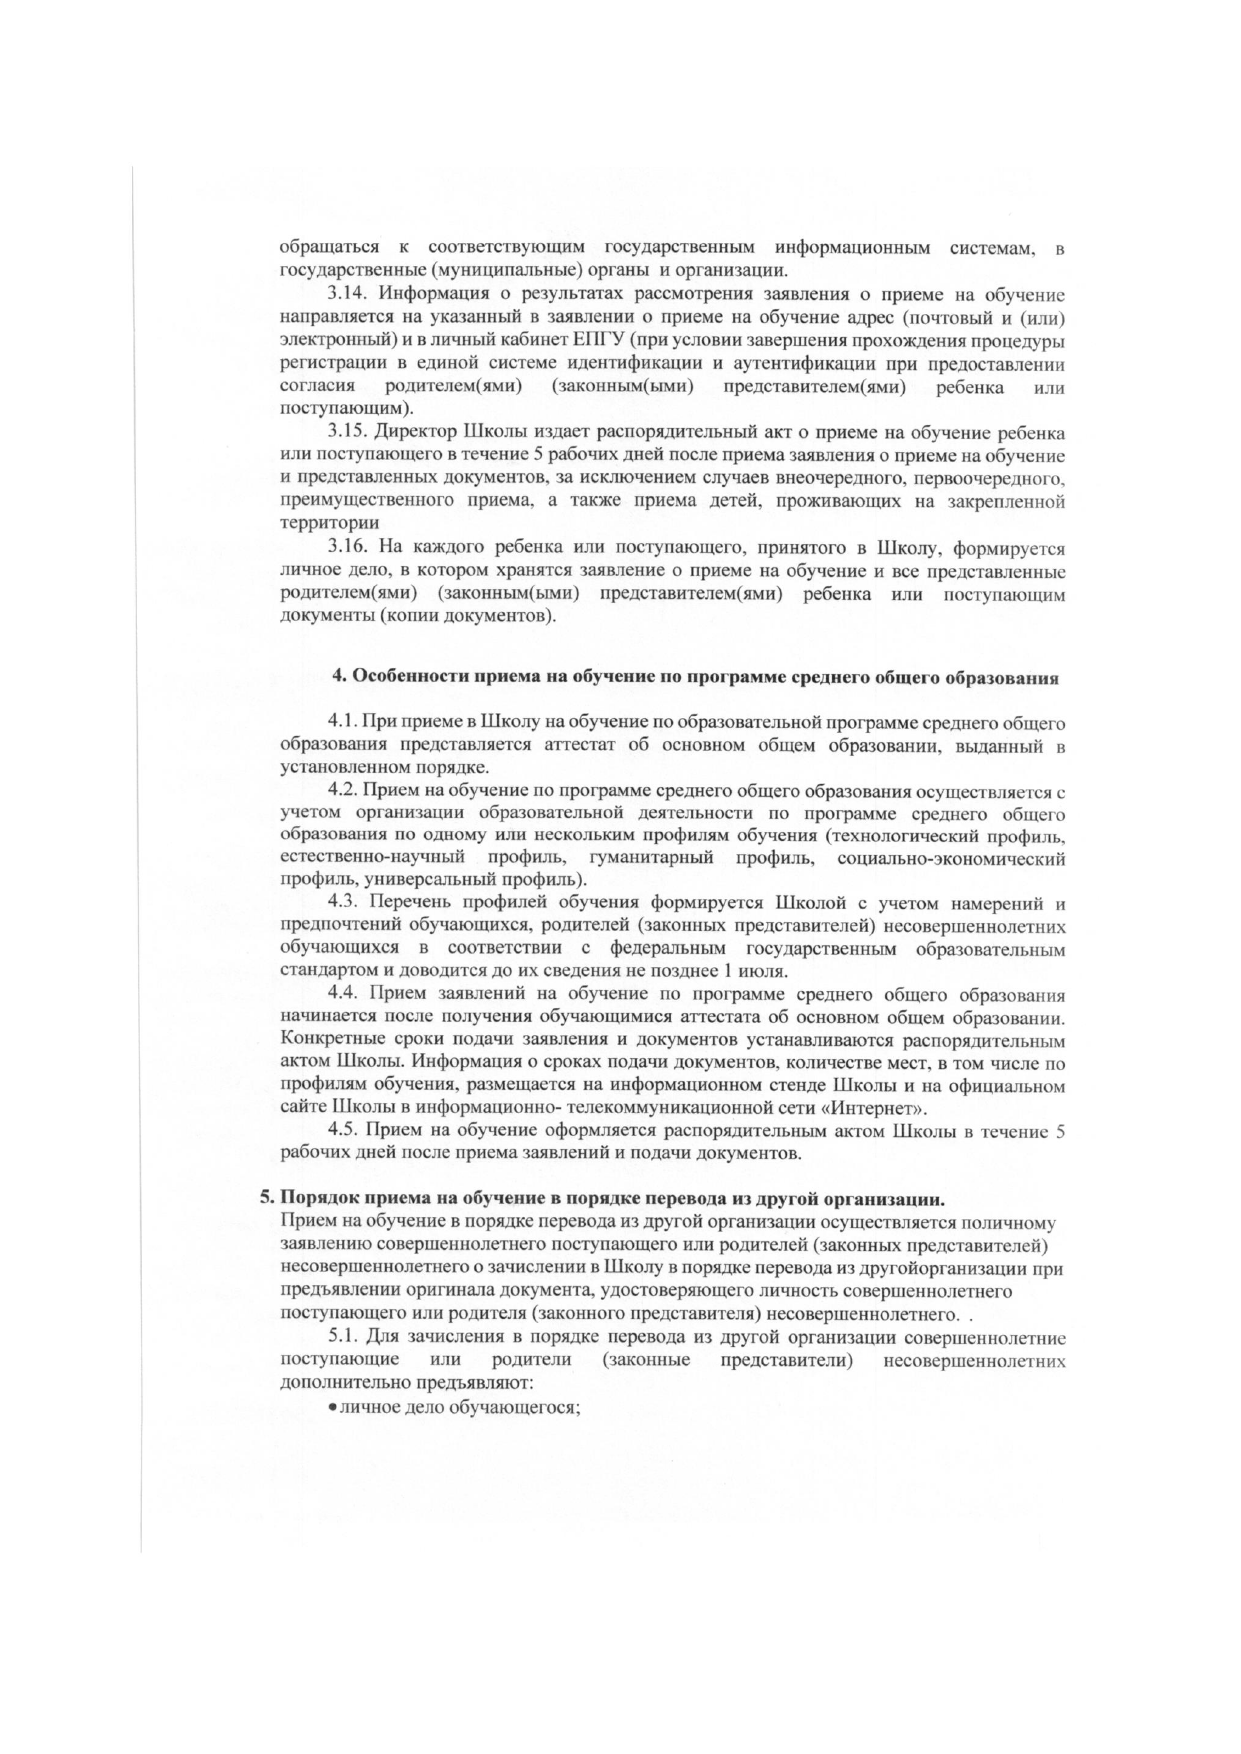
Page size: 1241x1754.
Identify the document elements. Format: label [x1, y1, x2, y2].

picture [118, 152, 1123, 1572]
